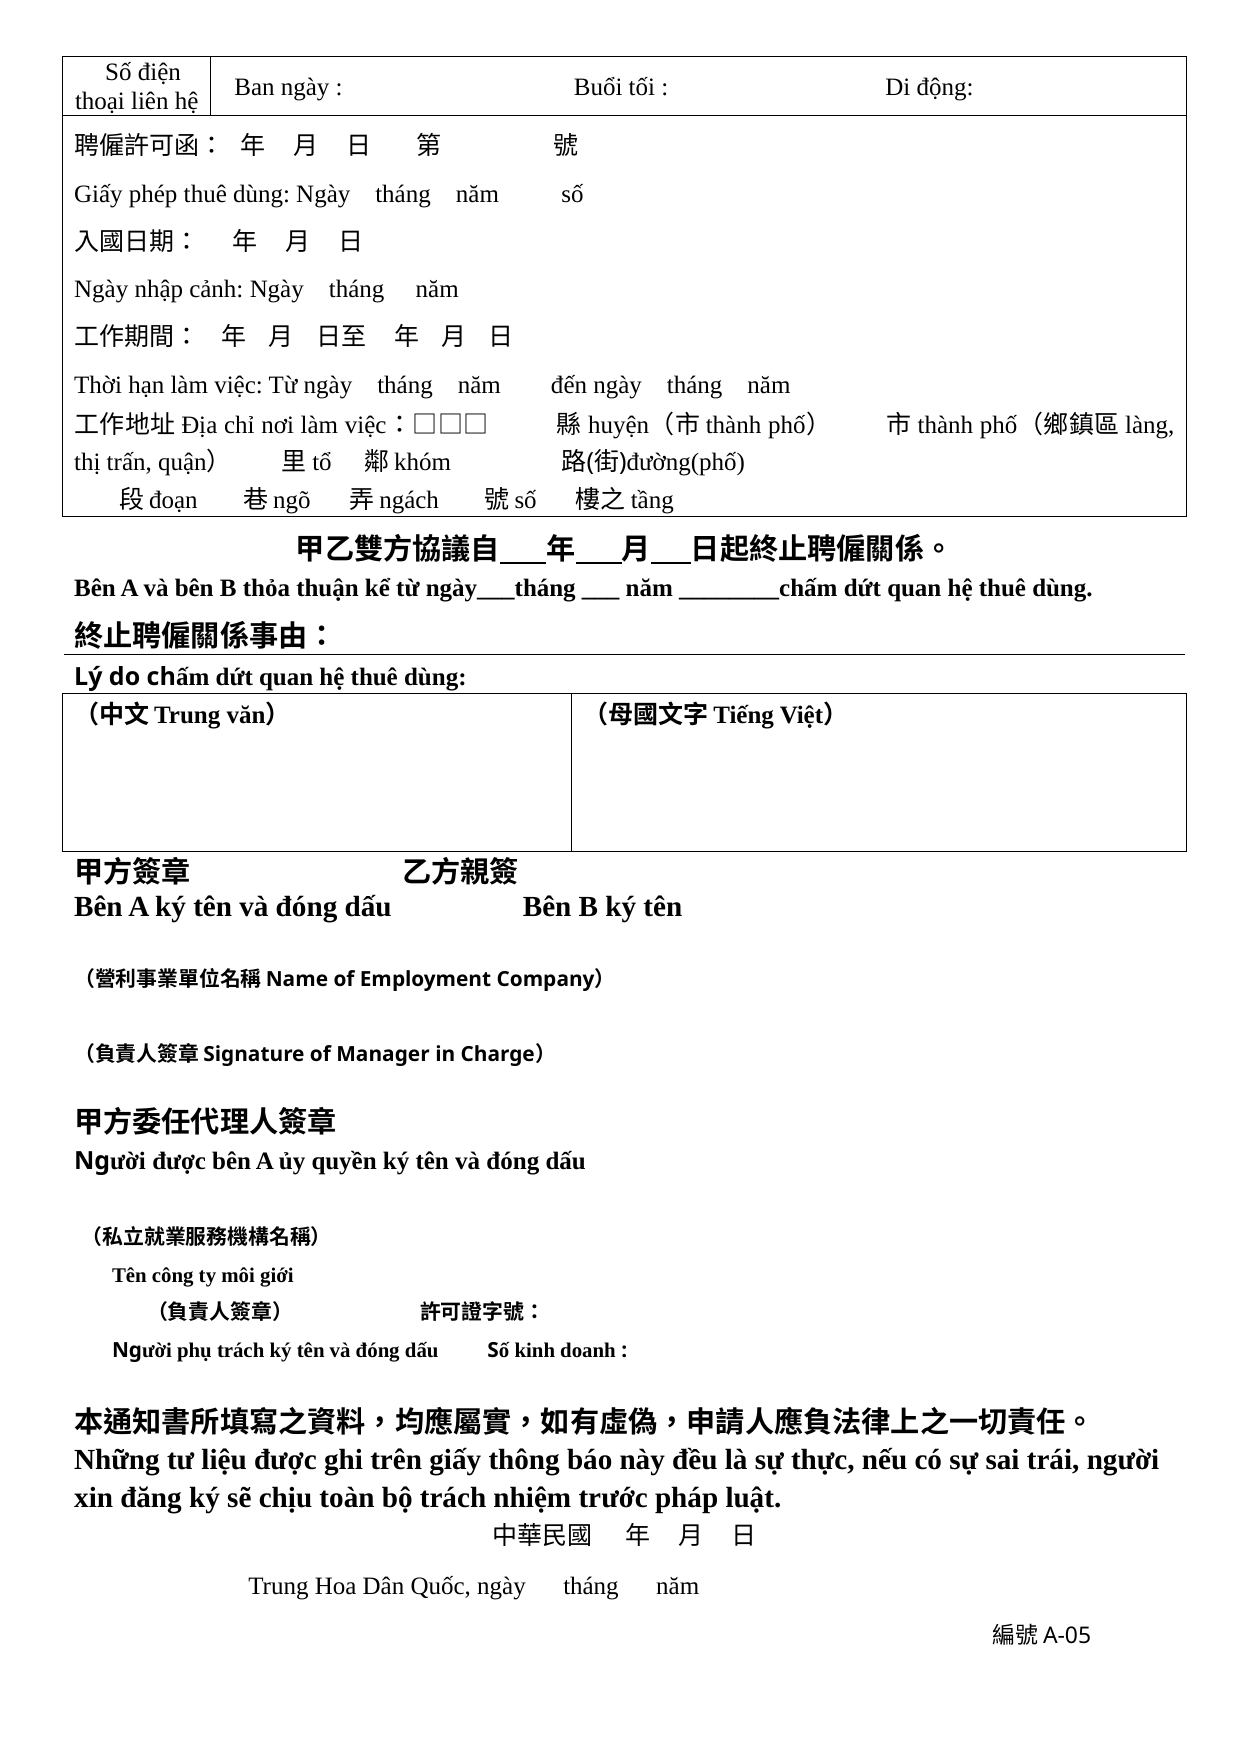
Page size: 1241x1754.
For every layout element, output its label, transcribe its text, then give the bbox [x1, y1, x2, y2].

table_cell Ban ngày : [211, 57, 550, 115]
table_cell Số điện thoại liên hệ [63, 57, 210, 115]
table_cell Di động: [874, 57, 1186, 115]
table_cell Buổi tối : [550, 57, 874, 115]
table_cell 甲方簽章 乙方親簽 Bên A ký tên và đóng dấu Bên B ký tên （營利事業單位名稱Name of Employment Company） （負責人簽章Signature of Manager in Charge） [63, 852, 1186, 1102]
table_cell （母國文字Tiếng Việt） [572, 694, 1186, 851]
table_cell 甲方委任代理人簽章 Người được bên A ủy quyền ký tên và đóng dấu （私立就業服務機構名稱） Tên công ty môi giới （負責人簽章） 許可證字號： Người phụ trách ký tên và đóng dấu Số kinh doanh : 本通知書所填寫之資料，均應屬實，如有虛偽，申請人應負法律上之一切責任。 Những tư liệu được ghi trên giấy thông báo này đều là sự thực, nếu có sự sai trái, người xin đăng ký sẽ chịu toàn bộ trách nhiệm trước pháp luật. 中華民國 年 月 日 Trung Hoa Dân Quốc, ngày tháng năm [63, 1102, 1186, 1614]
table_cell Lý do chấm dứt quan hệ thuê dùng: [63, 654, 1186, 693]
table_cell 終止聘僱關係事由： [63, 617, 1186, 654]
table_cell 甲乙雙方協議自 年 月 日起終止聘僱關係。 Bên A và bên B thỏa thuận kể từ ngày___tháng ___ năm ________chấm dứt quan hệ thuê dùng. [63, 517, 1186, 617]
table_cell 聘僱許可函： 年 月 日 第 號 Giấy phép thuê dùng: Ngày tháng năm số 入國日期： 年 月 日 Ngày nhập cảnh: Ngày tháng năm 工作期間： 年 月 日至 年 月 日 Thời hạn làm việc: Từ ngày tháng năm đến ngày tháng năm 工作地址Địa chỉ nơi làm việc：□□□ 縣huyện（市thành phố） 市thành phố（鄉鎮區làng, thị trấn, quận） 里tổ 鄰khóm 路(街)đường(phố) 段đoạn 巷ngõ 弄ngách 號số 樓之tầng [63, 116, 1186, 516]
table_cell （中文Trung văn） [63, 694, 571, 851]
